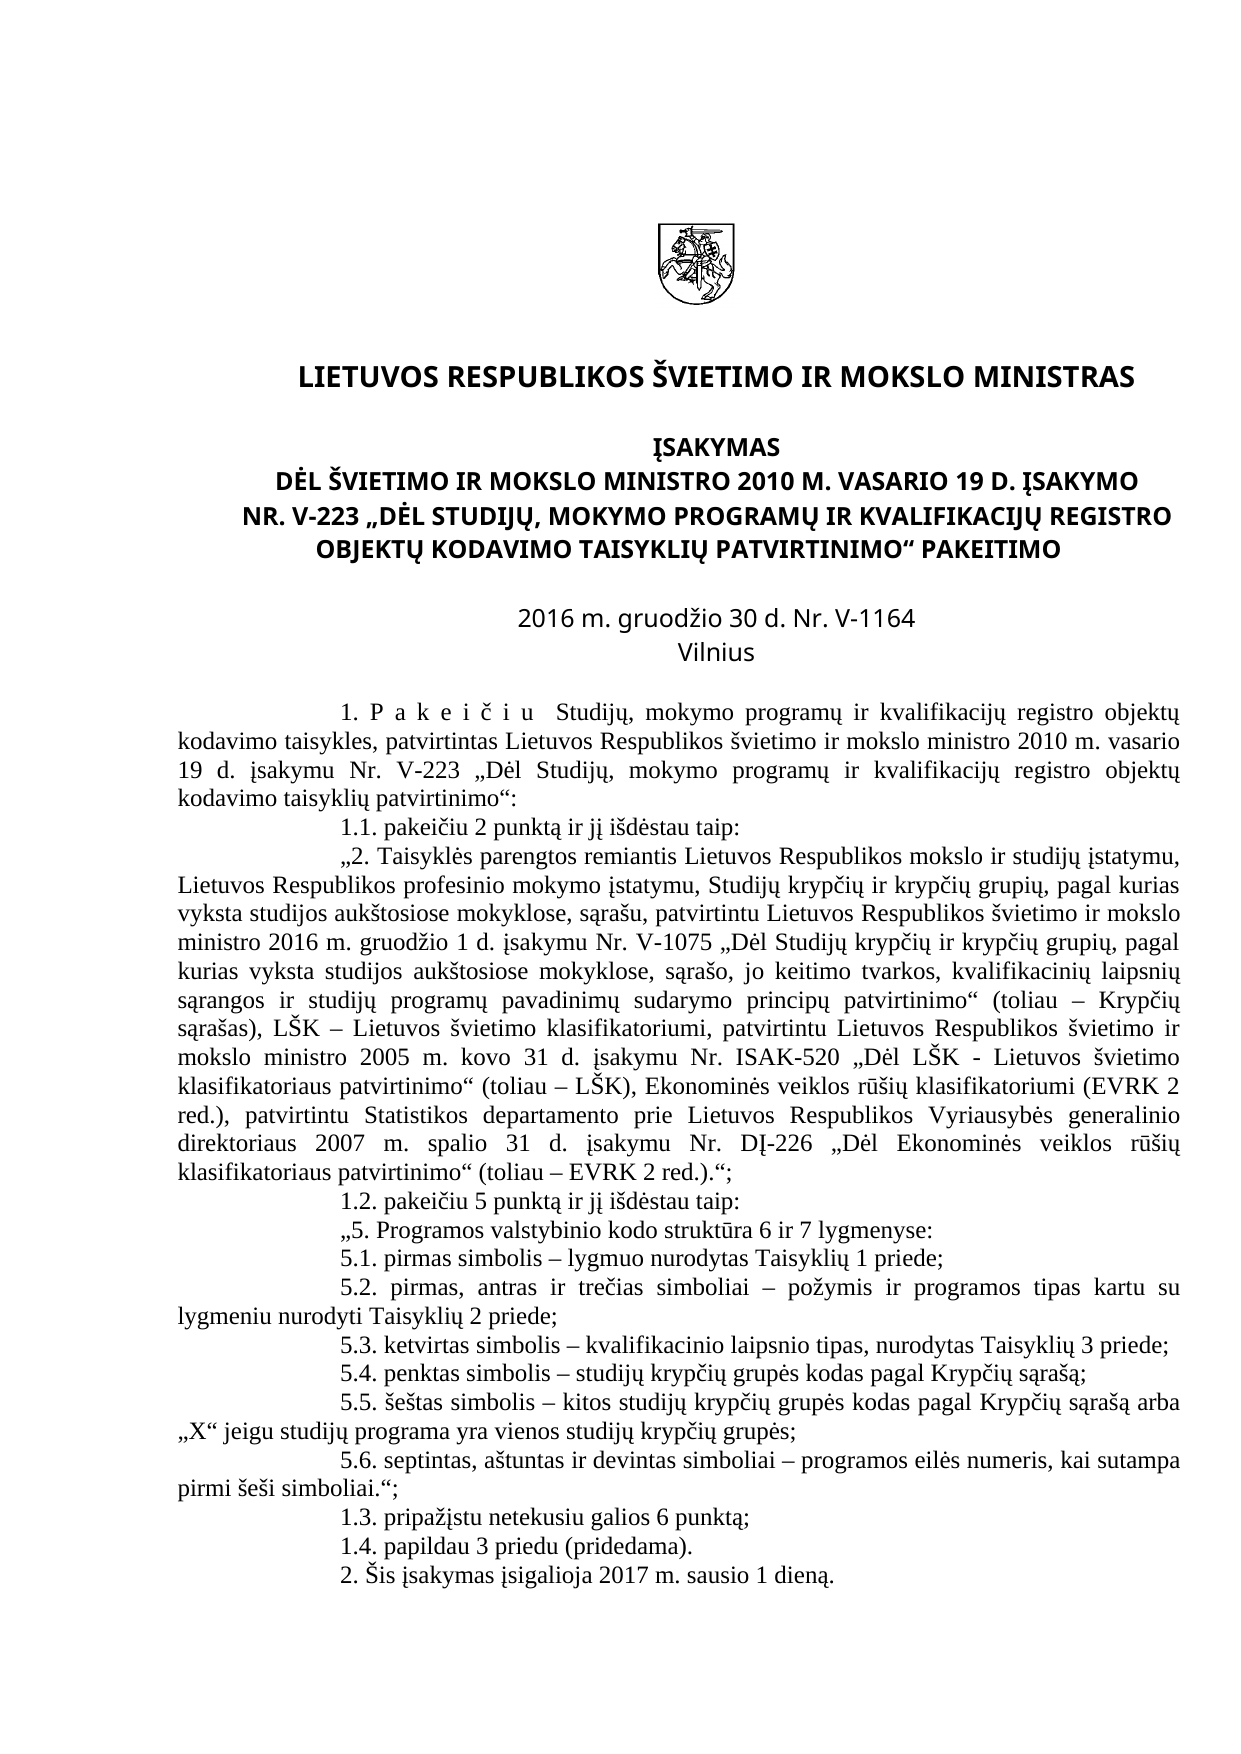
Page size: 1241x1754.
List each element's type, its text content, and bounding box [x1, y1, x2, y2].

text 5.6. septintas, aštuntas ir devintas simboliai – programos eilės numeris, kai sutampa pirmi šeši simboliai.“; [177, 1445, 1181, 1502]
text 5.2. pirmas, antras ir trečias simboliai – požymis ir programos tipas kartu su lygmeniu nurodyti Taisyklių 2 priede; [177, 1272, 1181, 1330]
text 1.4. papildau 3 priedu (pridedama). [177, 1531, 1181, 1560]
text 1.1. pakeičiu 2 punktą ir jį išdėstau taip: [177, 812, 1181, 841]
text LIETUVOS RESPUBLIKOS ŠVIETIMO IR MOKSLO MINISTRAS [214, 356, 1181, 396]
text ĮSAKYMAS [214, 430, 1181, 464]
text „2. Taisyklės parengtos remiantis Lietuvos Respublikos mokslo ir studijų įstatymu, Lietuvos Respublikos profesinio mokymo įstatymu, Studijų krypčių ir krypčių grupių, pagal kurias vyksta studijos aukštosiose mokyklose, sąrašu, patvirtintu Lietuvos Respublikos švietimo ir mokslo ministro 2016 m. gruodžio 1 d. įsakymu Nr. V-1075 „Dėl Studijų krypčių ir krypčių grupių, pagal kurias vyksta studijos aukštosiose mokyklose, sąrašo, jo keitimo tvarkos, kvalifikacinių laipsnių sąrangos ir studijų programų pavadinimų sudarymo principų patvirtinimo“ (toliau – Krypčių sąrašas), LŠK – Lietuvos švietimo klasifikatoriumi, patvirtintu Lietuvos Respublikos švietimo ir mokslo ministro 2005 m. kovo 31 d. įsakymu Nr. ISAK-520 „Dėl LŠK - Lietuvos švietimo klasifikatoriaus patvirtinimo“ (toliau – LŠK), Ekonominės veiklos rūšių klasifikatoriumi (EVRK 2 red.), patvirtintu Statistikos departamento prie Lietuvos Respublikos Vyriausybės generalinio direktoriaus 2007 m. spalio 31 d. įsakymu Nr. DĮ-226 „Dėl Ekonominės veiklos rūšių klasifikatoriaus patvirtinimo“ (toliau – EVRK 2 red.).“; [177, 841, 1181, 1186]
text Vilnius [214, 634, 1181, 668]
text DĖL ŠVIETIMO IR MOKSLO MINISTRO 2010 M. vasario 19 D. ĮSAKYMO [196, 464, 1181, 498]
text 2. Šis įsakymas įsigalioja 2017 m. sausio 1 dieną. [177, 1560, 1181, 1588]
text 5.4. penktas simbolis – studijų krypčių grupės kodas pagal Krypčių sąrašą; [177, 1358, 1181, 1387]
text 2016 m. gruodžio 30 d. Nr. V-1164 [214, 600, 1181, 634]
text 5.5. šeštas simbolis – kitos studijų krypčių grupės kodas pagal Krypčių sąrašą arba „X“ jeigu studijų programa yra vienos studijų krypčių grupės; [177, 1387, 1181, 1445]
text 5.3. ketvirtas simbolis – kvalifikacinio laipsnio tipas, nurodytas Taisyklių 3 priede; [177, 1330, 1181, 1358]
text NR. V-223 „DĖL STUDijų, mokymo programų ir kvalifikacijų rEgistro objektų kodavimo taisyklių patvirtinimo“ PAKEITIMO [196, 498, 1181, 566]
text 1.2. pakeičiu 5 punktą ir jį išdėstau taip: [177, 1186, 1181, 1215]
text „5. Programos valstybinio kodo struktūra 6 ir 7 lygmenyse: [177, 1215, 1181, 1243]
text 1.3. pripažįstu netekusiu galios 6 punktą; [177, 1502, 1181, 1531]
text 1. P a k e i č i u Studijų, mokymo programų ir kvalifikacijų registro objektų kodavimo taisykles, patvirtintas Lietuvos Respublikos švietimo ir mokslo ministro 2010 m. vasario 19 d. įsakymu Nr. V-223 „Dėl Studijų, mokymo programų ir kvalifikacijų registro objektų kodavimo taisyklių patvirtinimo“: [177, 697, 1181, 812]
text 5.1. pirmas simbolis – lygmuo nurodytas Taisyklių 1 priede; [177, 1243, 1181, 1272]
